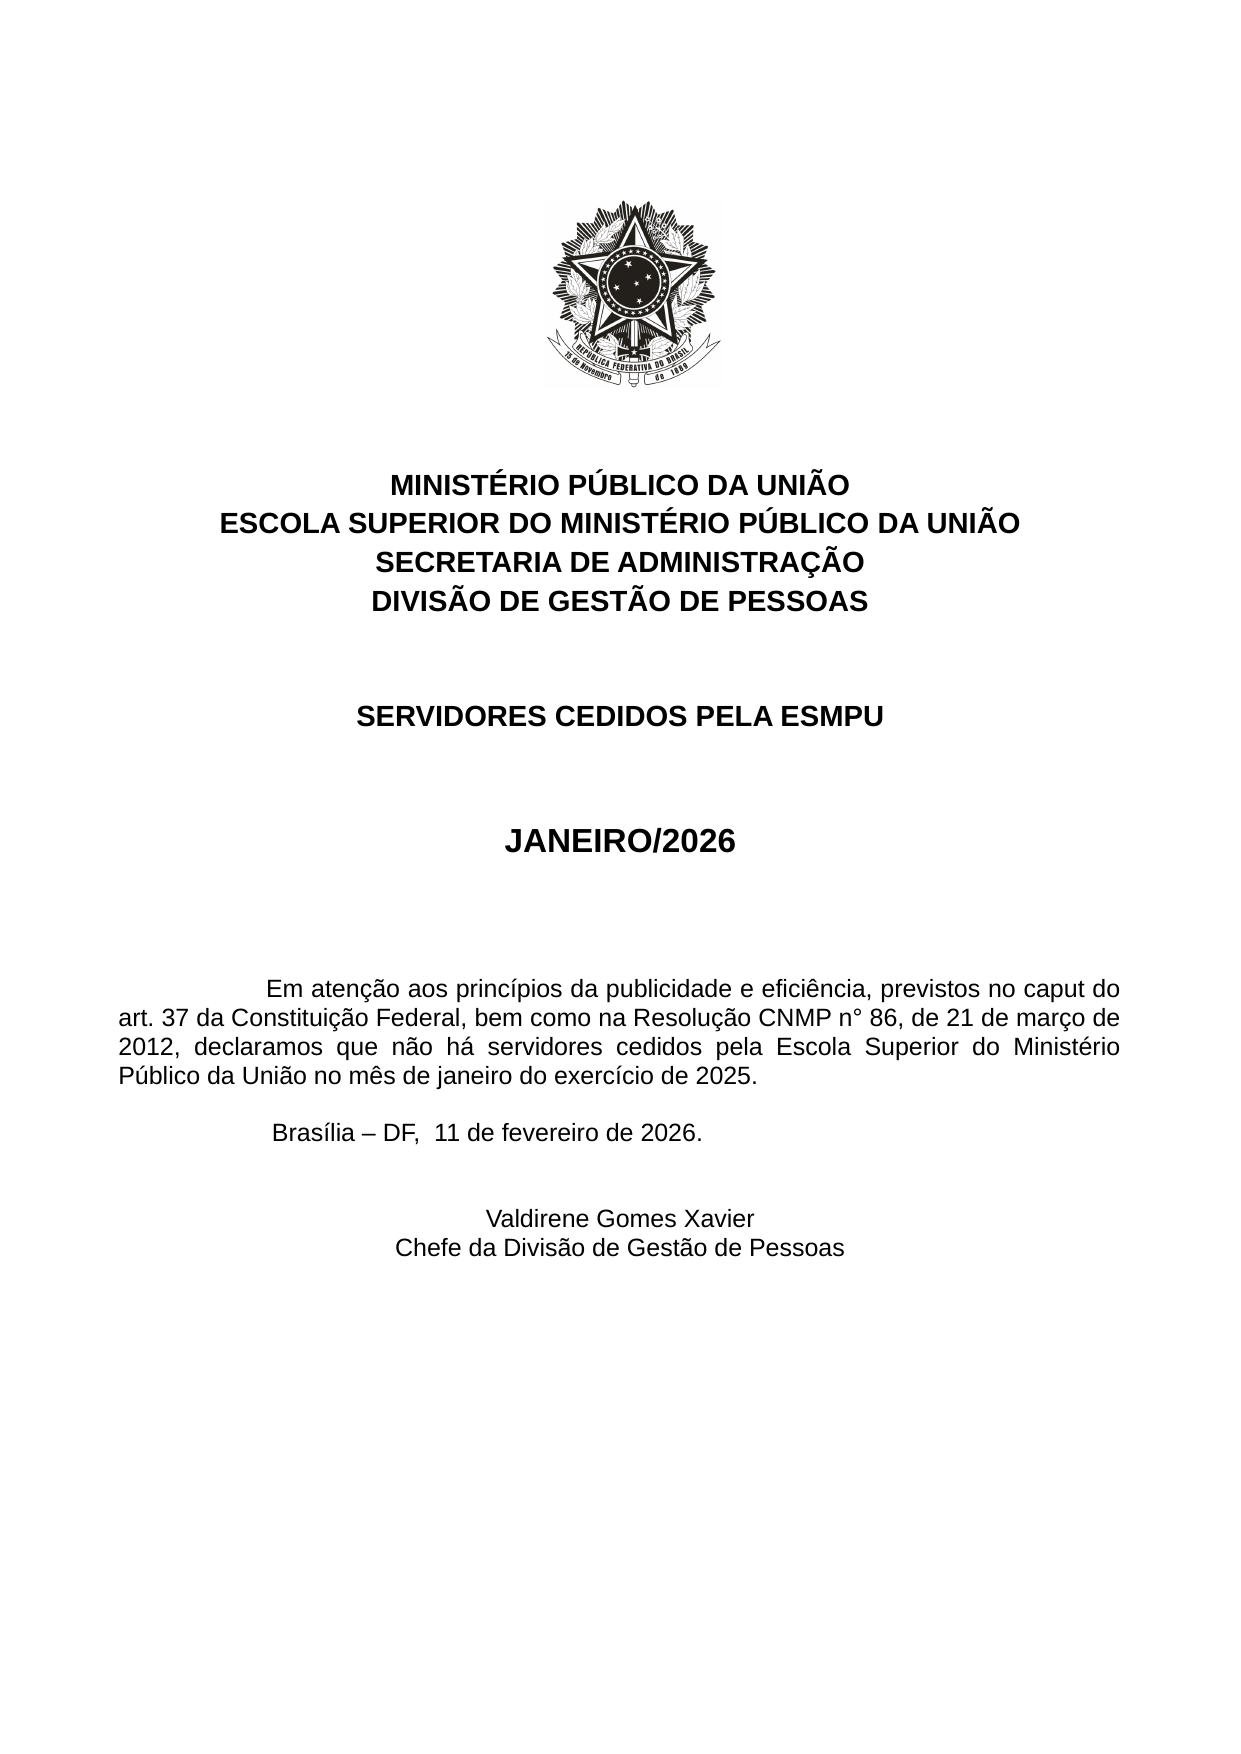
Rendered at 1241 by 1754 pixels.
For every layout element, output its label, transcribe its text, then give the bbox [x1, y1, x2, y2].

text Chefe da Divisão de Gestão de Pessoas [118, 1233, 1122, 1262]
text Valdirene Gomes Xavier [118, 1204, 1122, 1233]
text Brasília – DF, 11 de fevereiro de 2026. [118, 1118, 1122, 1147]
text Em atenção aos princípios da publicidade e eficiência, previstos no caput do art. 37 da Constituição Federal, bem como na Resolução CNMP n° 86, de 21 de março de 2012, declaramos que não há servidores cedidos pela Escola Superior do Ministério Público da União no mês de janeiro do exercício de 2025. [118, 974, 1122, 1089]
text DIVISÃO DE GESTÃO DE PESSOAS [118, 583, 1122, 617]
text MINISTÉRIO PÚBLICO DA UNIÃO [118, 468, 1122, 501]
text SERVIDORES CEDIDOS PELA ESMPU [118, 699, 1122, 733]
text SECRETARIA DE ADMINISTRAÇÃO [118, 545, 1122, 578]
text ESCOLA SUPERIOR DO MINISTÉRIO PÚBLICO DA UNIÃO [118, 506, 1122, 540]
text JANEIRO/2026 [118, 821, 1122, 859]
